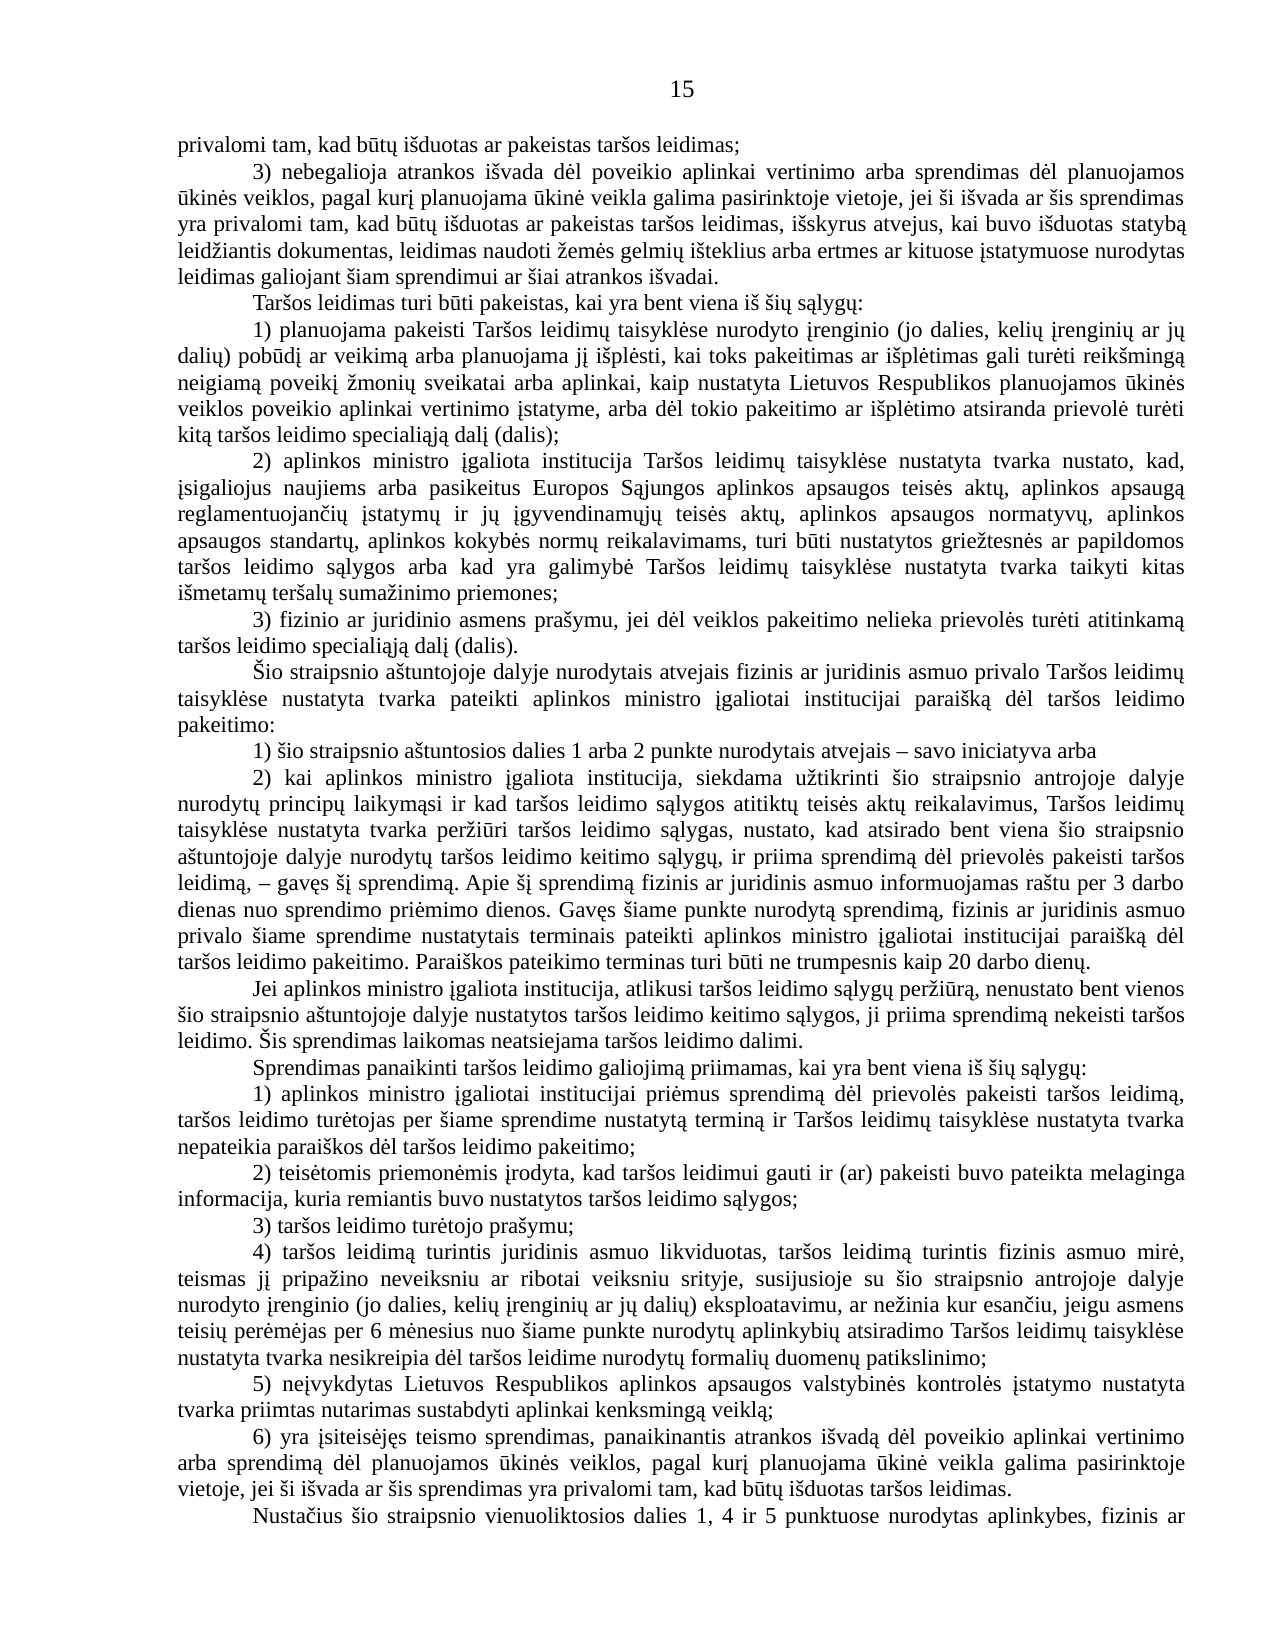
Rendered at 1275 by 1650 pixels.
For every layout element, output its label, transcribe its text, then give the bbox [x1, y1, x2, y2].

text privalomi tam, kad būtų išduotas ar pakeistas taršos leidimas; [177, 131, 1186, 158]
text 2) aplinkos ministro įgaliota institucija Taršos leidimų taisyklėse nustatyta tvarka nustato, kad, įsigaliojus naujiems arba pasikeitus Europos Sąjungos aplinkos apsaugos teisės aktų, aplinkos apsaugą reglamentuojančių įstatymų ir jų įgyvendinamųjų teisės aktų, aplinkos apsaugos normatyvų, aplinkos apsaugos standartų, aplinkos kokybės normų reikalavimams, turi būti nustatytos griežtesnės ar papildomos taršos leidimo sąlygos arba kad yra galimybė Taršos leidimų taisyklėse nustatyta tvarka taikyti kitas išmetamų teršalų sumažinimo priemones; [177, 448, 1186, 606]
text 3) nebegalioja atrankos išvada dėl poveikio aplinkai vertinimo arba sprendimas dėl planuojamos ūkinės veiklos, pagal kurį planuojama ūkinė veikla galima pasirinktoje vietoje, jei ši išvada ar šis sprendimas yra privalomi tam, kad būtų išduotas ar pakeistas taršos leidimas, išskyrus atvejus, kai buvo išduotas statybą leidžiantis dokumentas, leidimas naudoti žemės gelmių išteklius arba ertmes ar kituose įstatymuose nurodytas leidimas galiojant šiam sprendimui ar šiai atrankos išvadai. [177, 158, 1186, 289]
text 2) teisėtomis priemonėmis įrodyta, kad taršos leidimui gauti ir (ar) pakeisti buvo pateikta melaginga informacija, kuria remiantis buvo nustatytos taršos leidimo sąlygos; [177, 1159, 1186, 1212]
text 1) planuojama pakeisti Taršos leidimų taisyklėse nurodyto įrenginio (jo dalies, kelių įrenginių ar jų dalių) pobūdį ar veikimą arba planuojama jį išplėsti, kai toks pakeitimas ar išplėtimas gali turėti reikšmingą neigiamą poveikį žmonių sveikatai arba aplinkai, kaip nustatyta Lietuvos Respublikos planuojamos ūkinės veiklos poveikio aplinkai vertinimo įstatyme, arba dėl tokio pakeitimo ar išplėtimo atsiranda prievolė turėti kitą taršos leidimo specialiąją dalį (dalis); [177, 316, 1186, 448]
text Nustačius šio straipsnio vienuoliktosios dalies 1, 4 ir 5 punktuose nurodytas aplinkybes, fizinis ar [177, 1502, 1186, 1528]
text 5) neįvykdytas Lietuvos Respublikos aplinkos apsaugos valstybinės kontrolės įstatymo nustatyta tvarka priimtas nutarimas sustabdyti aplinkai kenksmingą veiklą; [177, 1370, 1186, 1423]
text Sprendimas panaikinti taršos leidimo galiojimą priimamas, kai yra bent viena iš šių sąlygų: [177, 1054, 1186, 1080]
text 1) šio straipsnio aštuntosios dalies 1 arba 2 punkte nurodytais atvejais – savo iniciatyva arba [177, 737, 1186, 764]
text 4) taršos leidimą turintis juridinis asmuo likviduotas, taršos leidimą turintis fizinis asmuo mirė, teismas jį pripažino neveiksniu ar ribotai veiksniu srityje, susijusioje su šio straipsnio antrojoje dalyje nurodyto įrenginio (jo dalies, kelių įrenginių ar jų dalių) eksploatavimu, ar nežinia kur esančiu, jeigu asmens teisių perėmėjas per 6 mėnesius nuo šiame punkte nurodytų aplinkybių atsiradimo Taršos leidimų taisyklėse nustatyta tvarka nesikreipia dėl taršos leidime nurodytų formalių duomenų patikslinimo; [177, 1238, 1186, 1370]
text 6) yra įsiteisėjęs teismo sprendimas, panaikinantis atrankos išvadą dėl poveikio aplinkai vertinimo arba sprendimą dėl planuojamos ūkinės veiklos, pagal kurį planuojama ūkinė veikla galima pasirinktoje vietoje, jei ši išvada ar šis sprendimas yra privalomi tam, kad būtų išduotas taršos leidimas. [177, 1423, 1186, 1502]
text 2) kai aplinkos ministro įgaliota institucija, siekdama užtikrinti šio straipsnio antrojoje dalyje nurodytų principų laikymąsi ir kad taršos leidimo sąlygos atitiktų teisės aktų reikalavimus, Taršos leidimų taisyklėse nustatyta tvarka peržiūri taršos leidimo sąlygas, nustato, kad atsirado bent viena šio straipsnio aštuntojoje dalyje nurodytų taršos leidimo keitimo sąlygų, ir priima sprendimą dėl prievolės pakeisti taršos leidimą, – gavęs šį sprendimą. Apie šį sprendimą fizinis ar juridinis asmuo informuojamas raštu per 3 darbo dienas nuo sprendimo priėmimo dienos. Gavęs šiame punkte nurodytą sprendimą, fizinis ar juridinis asmuo privalo šiame sprendime nustatytais terminais pateikti aplinkos ministro įgaliotai institucijai paraišką dėl taršos leidimo pakeitimo. Paraiškos pateikimo terminas turi būti ne trumpesnis kaip 20 darbo dienų. [177, 764, 1186, 975]
text Jei aplinkos ministro įgaliota institucija, atlikusi taršos leidimo sąlygų peržiūrą, nenustato bent vienos šio straipsnio aštuntojoje dalyje nustatytos taršos leidimo keitimo sąlygos, ji priima sprendimą nekeisti taršos leidimo. Šis sprendimas laikomas neatsiejama taršos leidimo dalimi. [177, 975, 1186, 1054]
text 1) aplinkos ministro įgaliotai institucijai priėmus sprendimą dėl prievolės pakeisti taršos leidimą, taršos leidimo turėtojas per šiame sprendime nustatytą terminą ir Taršos leidimų taisyklėse nustatyta tvarka nepateikia paraiškos dėl taršos leidimo pakeitimo; [177, 1080, 1186, 1159]
text Šio straipsnio aštuntojoje dalyje nurodytais atvejais fizinis ar juridinis asmuo privalo Taršos leidimų taisyklėse nustatyta tvarka pateikti aplinkos ministro įgaliotai institucijai paraišką dėl taršos leidimo pakeitimo: [177, 658, 1186, 737]
text 3) fizinio ar juridinio asmens prašymu, jei dėl veiklos pakeitimo nelieka prievolės turėti atitinkamą taršos leidimo specialiąją dalį (dalis). [177, 606, 1186, 658]
text Taršos leidimas turi būti pakeistas, kai yra bent viena iš šių sąlygų: [177, 289, 1186, 316]
text 3) taršos leidimo turėtojo prašymu; [177, 1212, 1186, 1238]
